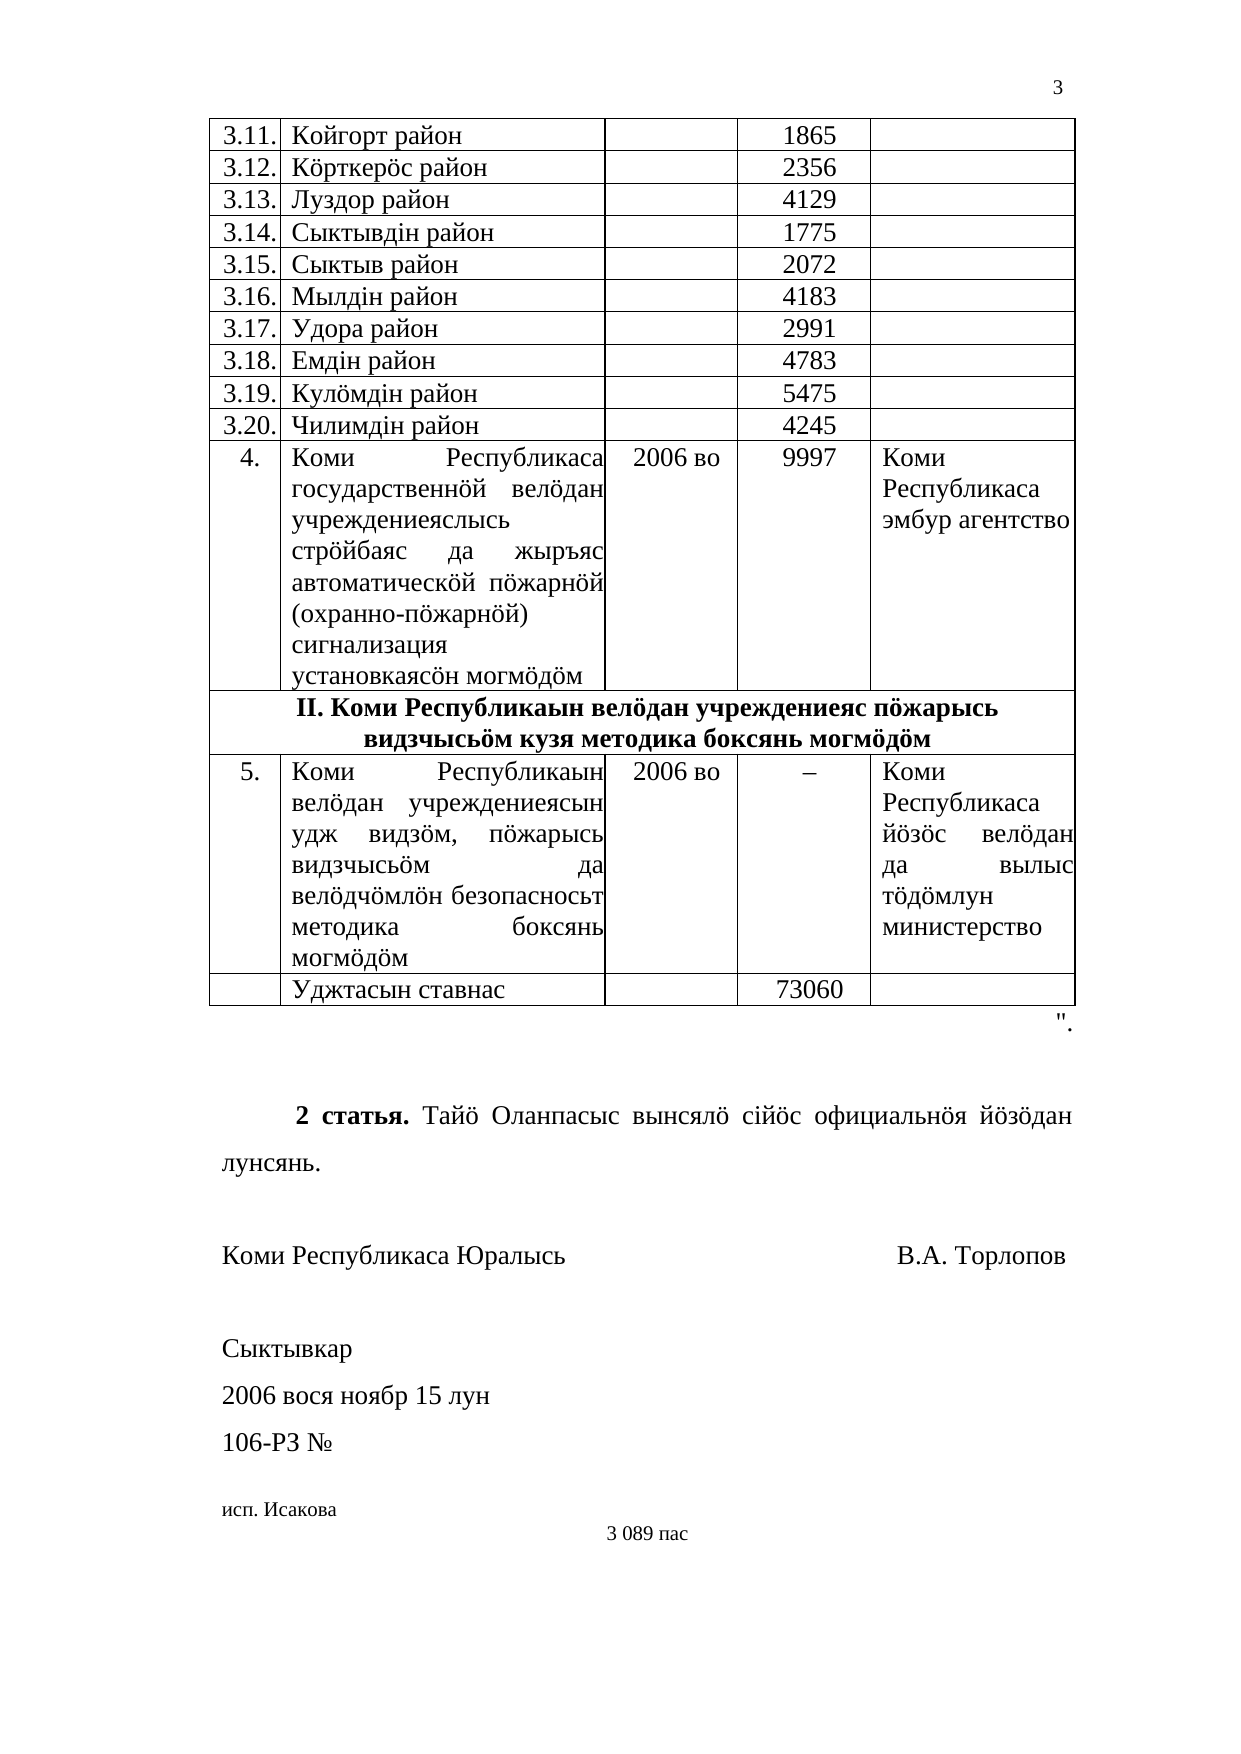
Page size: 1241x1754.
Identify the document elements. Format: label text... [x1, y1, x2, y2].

table_cell 2356 [738, 151, 870, 182]
table_cell [871, 184, 1074, 215]
table_cell 3.12. [210, 151, 280, 182]
table_cell Койгорт район [281, 119, 604, 150]
table_cell Емдiн район [281, 345, 604, 376]
table_cell 3.11. [210, 119, 280, 150]
table_cell [210, 974, 280, 1005]
table_cell Удора район [281, 312, 604, 343]
table_cell [606, 248, 737, 279]
table_cell Коми Республикаын велöдан учреждениеясын удж видзöм, пöжарысь видзчысьöм да велöдчöмлöн безопасносьт методика боксянь могмöдöм [281, 755, 604, 973]
table_cell [606, 119, 737, 150]
text 3 089 пас [222, 1521, 1073, 1545]
table_cell 3.19. [210, 377, 280, 408]
table_cell 4129 [738, 184, 870, 215]
table_cell 5475 [738, 377, 870, 408]
table_cell [871, 312, 1074, 343]
table_cell [606, 345, 737, 376]
table_cell [871, 377, 1074, 408]
table_cell 73060 [738, 974, 870, 1005]
table_cell 3.13. [210, 184, 280, 215]
table_cell Коми Республикаса йöзöс велöдан да вылыс тöдöмлун министерство [871, 755, 1074, 973]
table_cell 3.18. [210, 345, 280, 376]
table_cell 4. [210, 441, 280, 690]
table_cell [871, 119, 1074, 150]
table_cell 1775 [738, 216, 870, 247]
table_cell 3.16. [210, 280, 280, 311]
table_cell [606, 409, 737, 440]
table_cell [871, 974, 1074, 1005]
table_cell [606, 151, 737, 182]
table_cell 4783 [738, 345, 870, 376]
text ". [222, 1006, 1073, 1037]
table_cell [606, 974, 737, 1005]
table_cell [606, 280, 737, 311]
text 2006 вося ноябр 15 лун [222, 1379, 1073, 1410]
table_cell Кöрткерöс район [281, 151, 604, 182]
table_cell [871, 151, 1074, 182]
table_cell Кулöмдiн район [281, 377, 604, 408]
table_cell Коми Республикаса государственнöй велöдан учреждениеяслысь стрöйбаяс да жыръяс автоматическöй пöжарнöй (охранно-пöжарнöй) сигнализация установкаясöн могмöдöм [281, 441, 604, 690]
table_cell 4183 [738, 280, 870, 311]
table_cell Чилимдiн район [281, 409, 604, 440]
table_cell [871, 409, 1074, 440]
text 106-РЗ № [222, 1426, 1073, 1457]
table_cell 9997 [738, 441, 870, 690]
table_cell [871, 248, 1074, 279]
table_cell 1865 [738, 119, 870, 150]
table_cell II. Коми Республикаын велöдан учреждениеяс пöжарысь видзчысьöм кузя методика боксянь могмöдöм [210, 691, 1074, 753]
table_cell 3.14. [210, 216, 280, 247]
table_cell 2006 во [606, 441, 737, 690]
table_cell Луздор район [281, 184, 604, 215]
table_cell Мылдiн район [281, 280, 604, 311]
table_cell [871, 216, 1074, 247]
text Коми Республикаса Юралысь В.А. Торлопов [222, 1239, 1073, 1270]
table_cell 3.17. [210, 312, 280, 343]
table_cell – [738, 755, 870, 973]
table_cell 2006 во [606, 755, 737, 973]
text исп. Исакова [222, 1497, 1073, 1521]
table_cell [871, 280, 1074, 311]
table_cell 2991 [738, 312, 870, 343]
table_cell Коми Республикаса эмбур агентство [871, 441, 1074, 690]
table_cell Сыктывдiн район [281, 216, 604, 247]
table_cell 3.20. [210, 409, 280, 440]
table_cell [606, 184, 737, 215]
table_cell [606, 216, 737, 247]
table_cell Сыктыв район [281, 248, 604, 279]
table_cell [871, 345, 1074, 376]
text 2 статья. Тайö Оланпасыс вынсялö сiйöс официальнöя йöзöдан лунсянь. [222, 1099, 1073, 1177]
table_cell [606, 312, 737, 343]
table_cell 2072 [738, 248, 870, 279]
table_cell Уджтасын ставнас [281, 974, 604, 1005]
table_cell 5. [210, 755, 280, 973]
text Сыктывкар [222, 1332, 1073, 1364]
table_cell [606, 377, 737, 408]
table_cell 3.15. [210, 248, 280, 279]
table_cell 4245 [738, 409, 870, 440]
